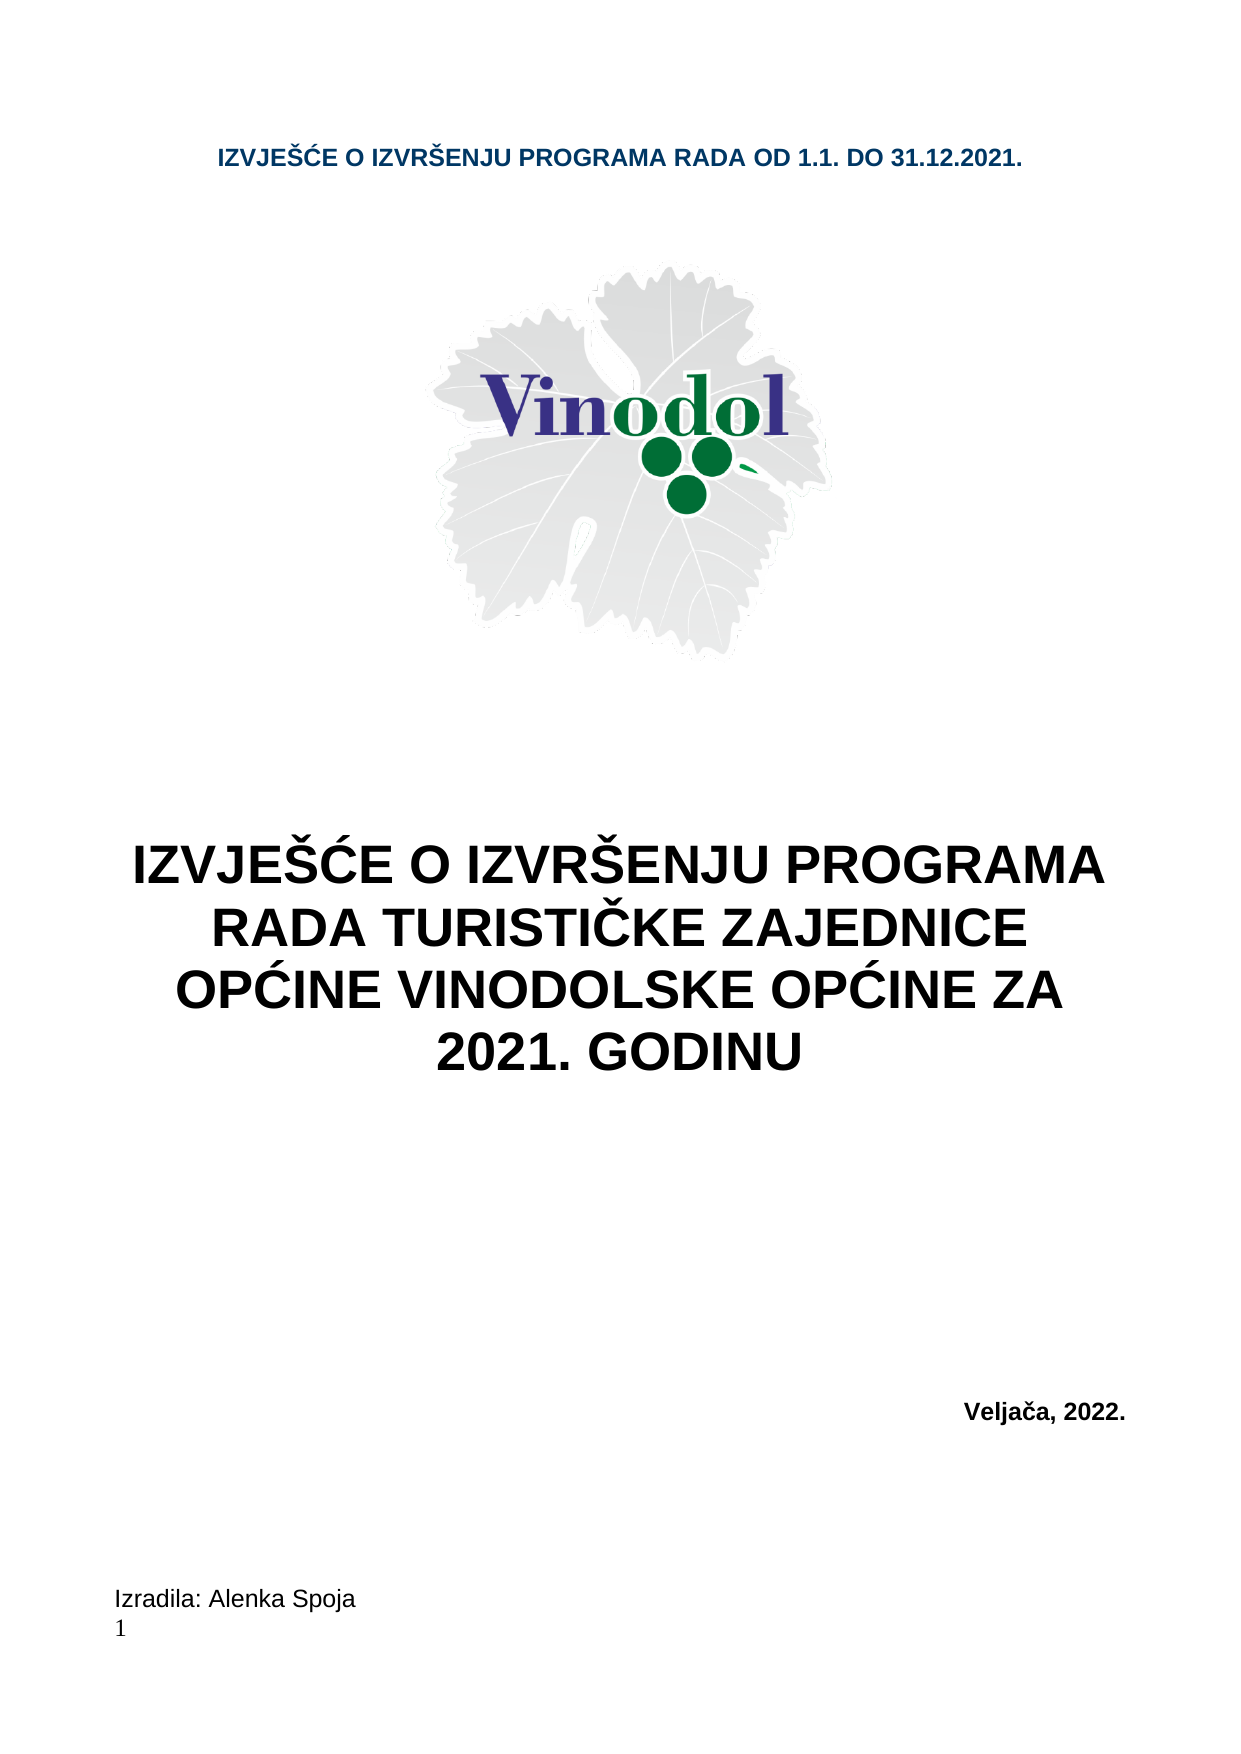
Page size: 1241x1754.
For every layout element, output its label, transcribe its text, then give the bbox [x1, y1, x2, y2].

text IZVJEŠĆE O IZVRŠENJU PROGRAMA RADA TURISTIČKE ZAJEDNICE OPĆINE VINODOLSKE OPĆINE ZA 2021. GODINU [114, 833, 1126, 1082]
text Veljača, 2022. [114, 1397, 1126, 1426]
